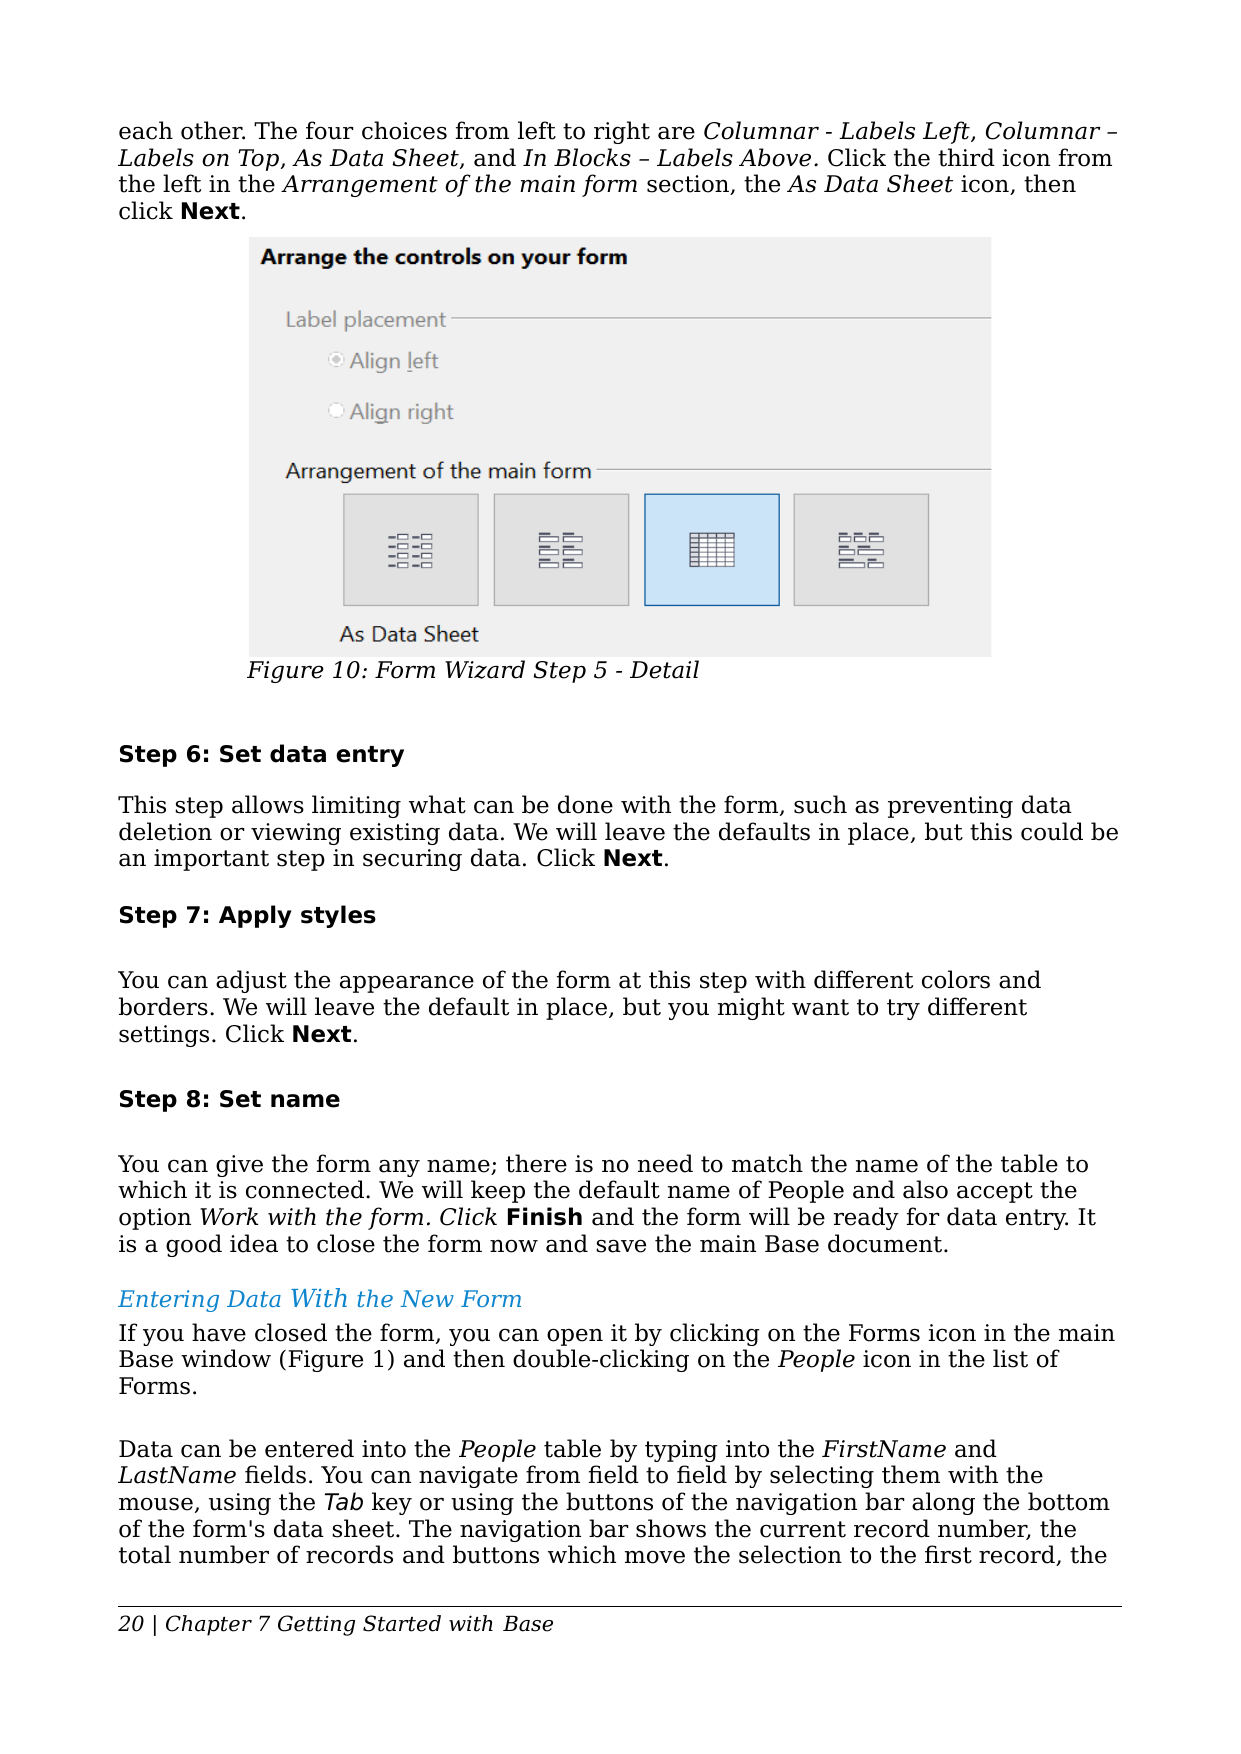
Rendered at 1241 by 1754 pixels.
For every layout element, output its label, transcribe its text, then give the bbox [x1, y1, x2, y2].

text If you have closed the form, you can open it by clicking on the Forms icon in the main Base window (Figure 1) and then double-clicking on the People icon in the list of Forms. [118, 1320, 1122, 1400]
text Step 8: Set name [118, 1086, 1122, 1113]
text Data can be entered into the People table by typing into the FirstName and LastName fields. You can navigate from field to field by selecting them with the mouse, using the Tab key or using the buttons of the navigation bar along the bottom of the form's data sheet. The navigation bar shows the current record number, the total number of records and buttons which move the selection to the first record, the [118, 1436, 1122, 1569]
text Figure 10: Form Wizard Step 5 - Detail [247, 237, 993, 683]
text each other. The four choices from left to right are Columnar - Labels Left, Columnar – Labels on Top, As Data Sheet, and In Blocks – Labels Above. Click the third icon from the left in the Arrangement of the main form section, the As Data Sheet icon, then click Next. [118, 118, 1122, 225]
subtitle Entering Data With the New Form [118, 1284, 1122, 1313]
text This step allows limiting what can be done with the form, such as preventing data deletion or viewing existing data. We will leave the defaults in place, but this could be an important step in securing data. Click Next. [118, 792, 1122, 872]
text Step 7: Apply styles [118, 902, 1122, 929]
text You can adjust the appearance of the form at this step with different colors and borders. We will leave the default in place, but you might want to try different settings. Click Next. [118, 967, 1122, 1047]
text You can give the form any name; there is no need to match the name of the table to which it is connected. We will keep the default name of People and also accept the option Work with the form. Click Finish and the form will be ready for data entry. It is a good idea to close the form now and save the main Base document. [118, 1151, 1122, 1258]
picture [248, 237, 992, 657]
text Step 6: Set data entry [118, 741, 1122, 768]
